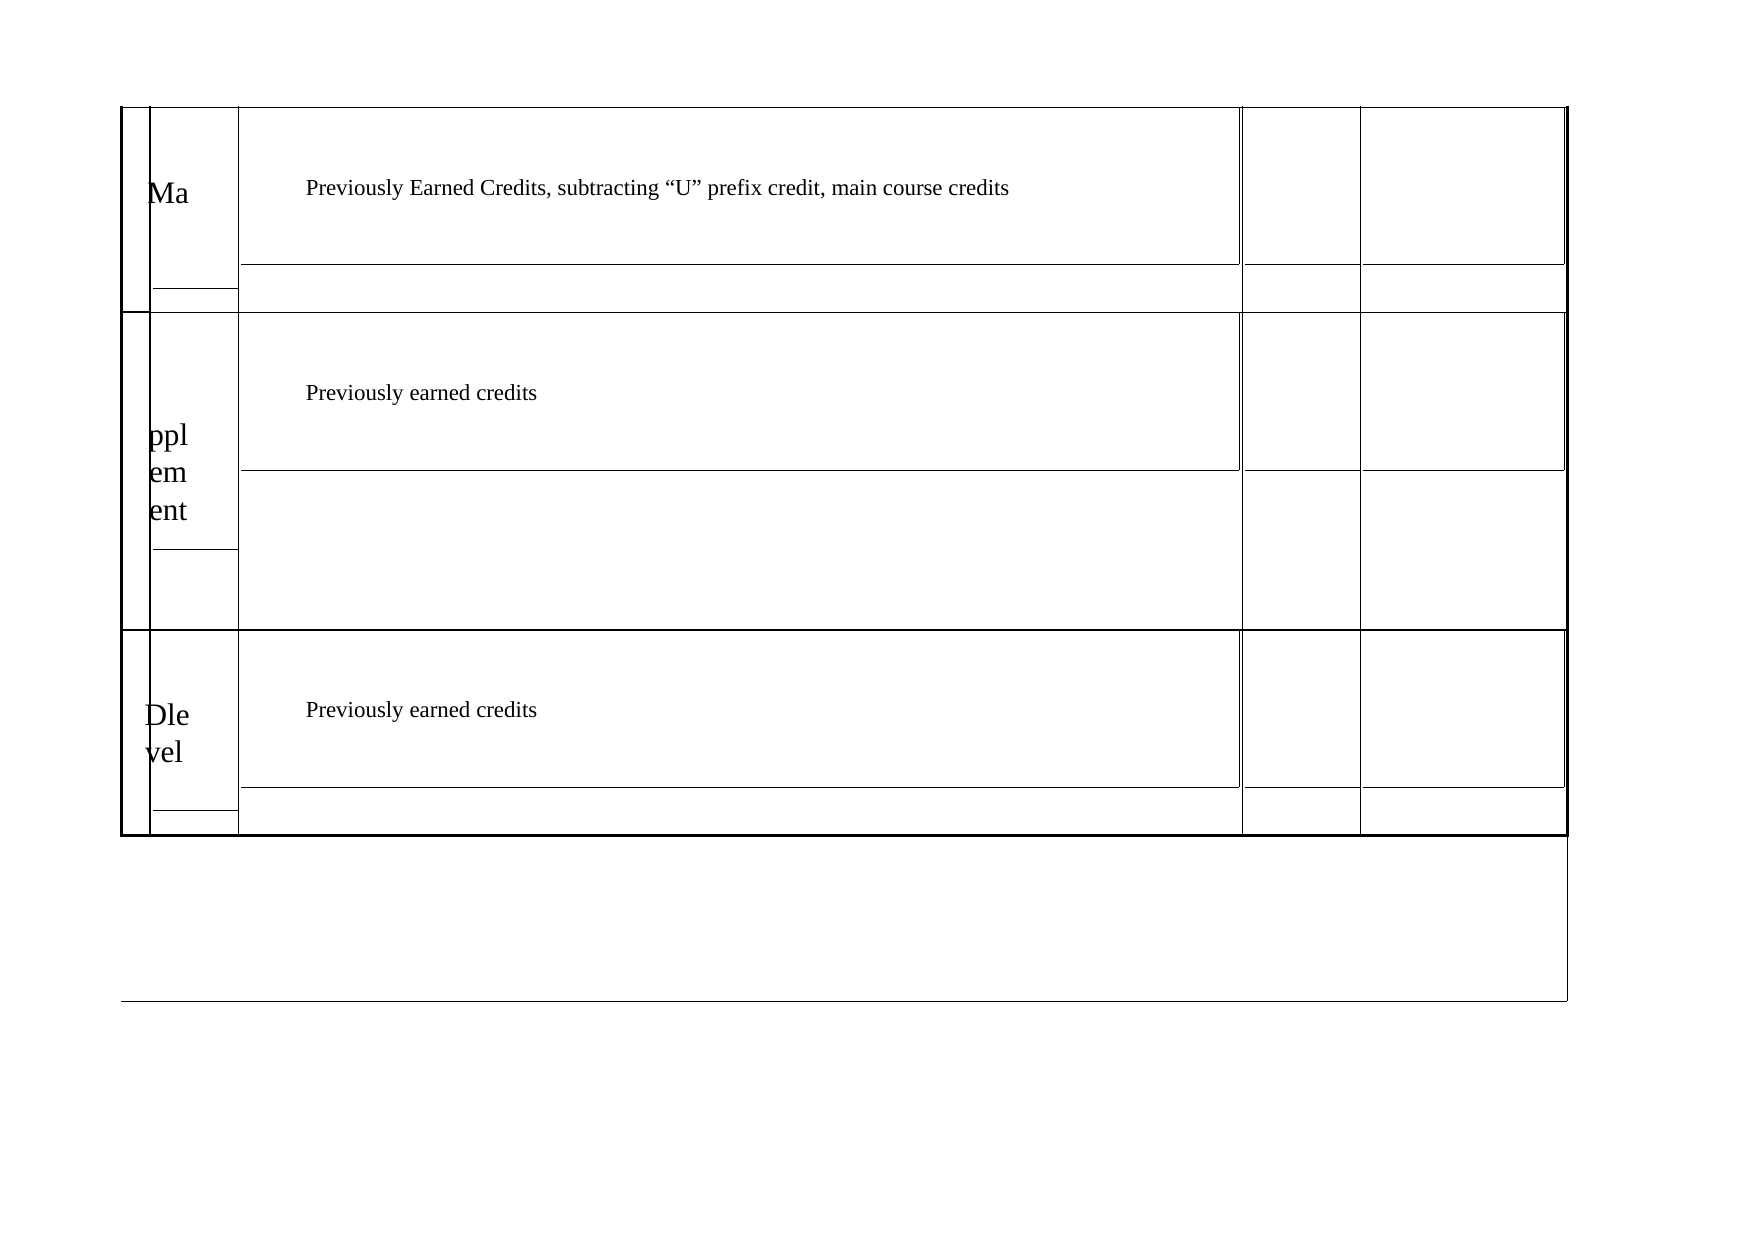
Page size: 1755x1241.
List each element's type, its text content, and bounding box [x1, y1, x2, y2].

table_cell Previously earned credits [239, 631, 1242, 834]
table_cell Previously Earned Credits, subtracting “U” prefix credit, main course credits [239, 108, 1242, 312]
table_cell Previously earned credits [239, 313, 1242, 629]
table_cell [1243, 108, 1360, 312]
table_cell [151, 108, 238, 312]
table_cell Supplemental [123, 313, 149, 629]
table_cell Dlevel [123, 631, 149, 834]
table_cell [151, 706, 162, 724]
table_cell [1243, 313, 1360, 629]
table_cell [151, 631, 238, 834]
table_cell [1361, 313, 1566, 629]
table_cell [1361, 631, 1566, 834]
table_cell Main [123, 108, 149, 311]
table_cell [151, 313, 238, 629]
table_cell [1361, 108, 1566, 312]
table_cell [153, 432, 160, 444]
table_cell [1243, 631, 1360, 834]
